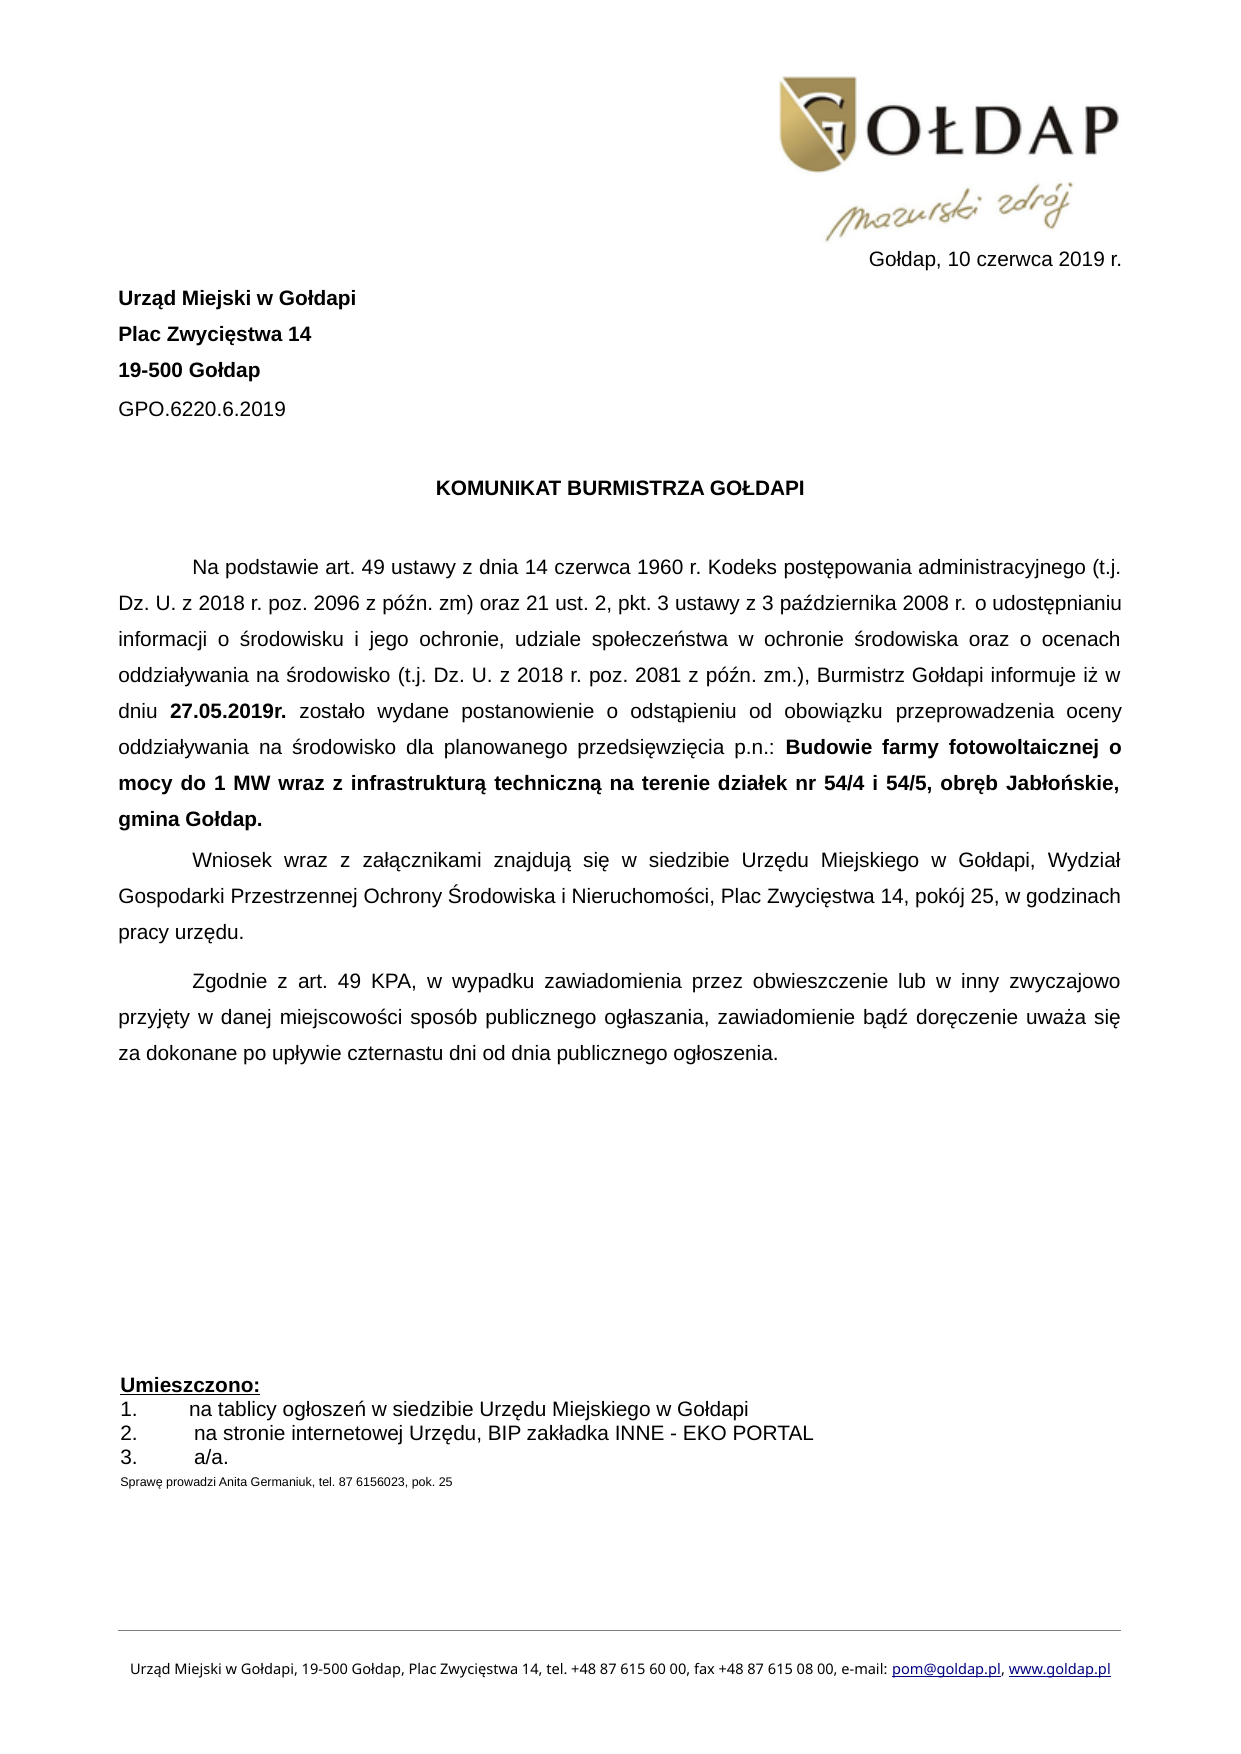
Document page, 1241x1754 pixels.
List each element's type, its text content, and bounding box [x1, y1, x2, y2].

text Urząd Miejski w Gołdapi [118, 286, 1122, 310]
text Umieszczono: [120, 1373, 1122, 1397]
text Plac Zwycięstwa 14 [118, 322, 1122, 346]
text Wniosek wraz z załącznikami znajdują się w siedzibie Urzędu Miejskiego w Gołdapi, Wydział Gospodarki Przestrzennej Ochrony Środowiska i Nieruchomości, Plac Zwycięstwa 14, pokój 25, w godzinach pracy urzędu. [118, 848, 1122, 944]
text 3. a/a. [120, 1445, 1122, 1469]
text Sprawę prowadzi Anita Germaniuk, tel. 87 6156023, pok. 25 [120, 1475, 1122, 1489]
text Zgodnie z art. 49 KPA, w wypadku zawiadomienia przez obwieszczenie lub w inny zwyczajowo przyjęty w danej miejscowości sposób publicznego ogłaszania, zawiadomienie bądź doręczenie uważa się za dokonane po upływie czternastu dni od dnia publicznego ogłoszenia. [118, 968, 1122, 1064]
text 2. na stronie internetowej Urzędu, BIP zakładka INNE - EKO PORTAL [120, 1421, 1122, 1445]
text GPO.6220.6.2019 [118, 397, 1122, 421]
text Na podstawie art. 49 ustawy z dnia 14 czerwca 1960 r. Kodeks postępowania administracyjnego (t.j. Dz. U. z 2018 r. poz. 2096 z późn. zm) oraz 21 ust. 2, pkt. 3 ustawy z 3 października 2008 r. o udostępnianiu informacji o środowisku i jego ochronie, udziale społeczeństwa w ochronie środowiska oraz o ocenach oddziaływania na środowisko (t.j. Dz. U. z 2018 r. poz. 2081 z późn. zm.), Burmistrz Gołdapi informuje iż w dniu 27.05.2019r. zostało wydane postanowienie o odstąpieniu od obowiązku przeprowadzenia oceny oddziaływania na środowisko dla planowanego przedsięwzięcia p.n.: Budowie farmy fotowoltaicznej o mocy do 1 MW wraz z infrastrukturą techniczną na terenie działek nr 54/4 i 54/5, obręb Jabłońskie, gmina Gołdap. [118, 555, 1122, 830]
text Gołdap, 10 czerwca 2019 r. [118, 124, 1122, 271]
list na tablicy ogłoszeń w siedzibie Urzędu Miejskiego w Gołdapi [120, 1397, 1122, 1421]
text 19-500 Gołdap [118, 358, 1122, 382]
text KOMUNIKAT BURMISTRZA GOŁDAPI [118, 476, 1122, 500]
